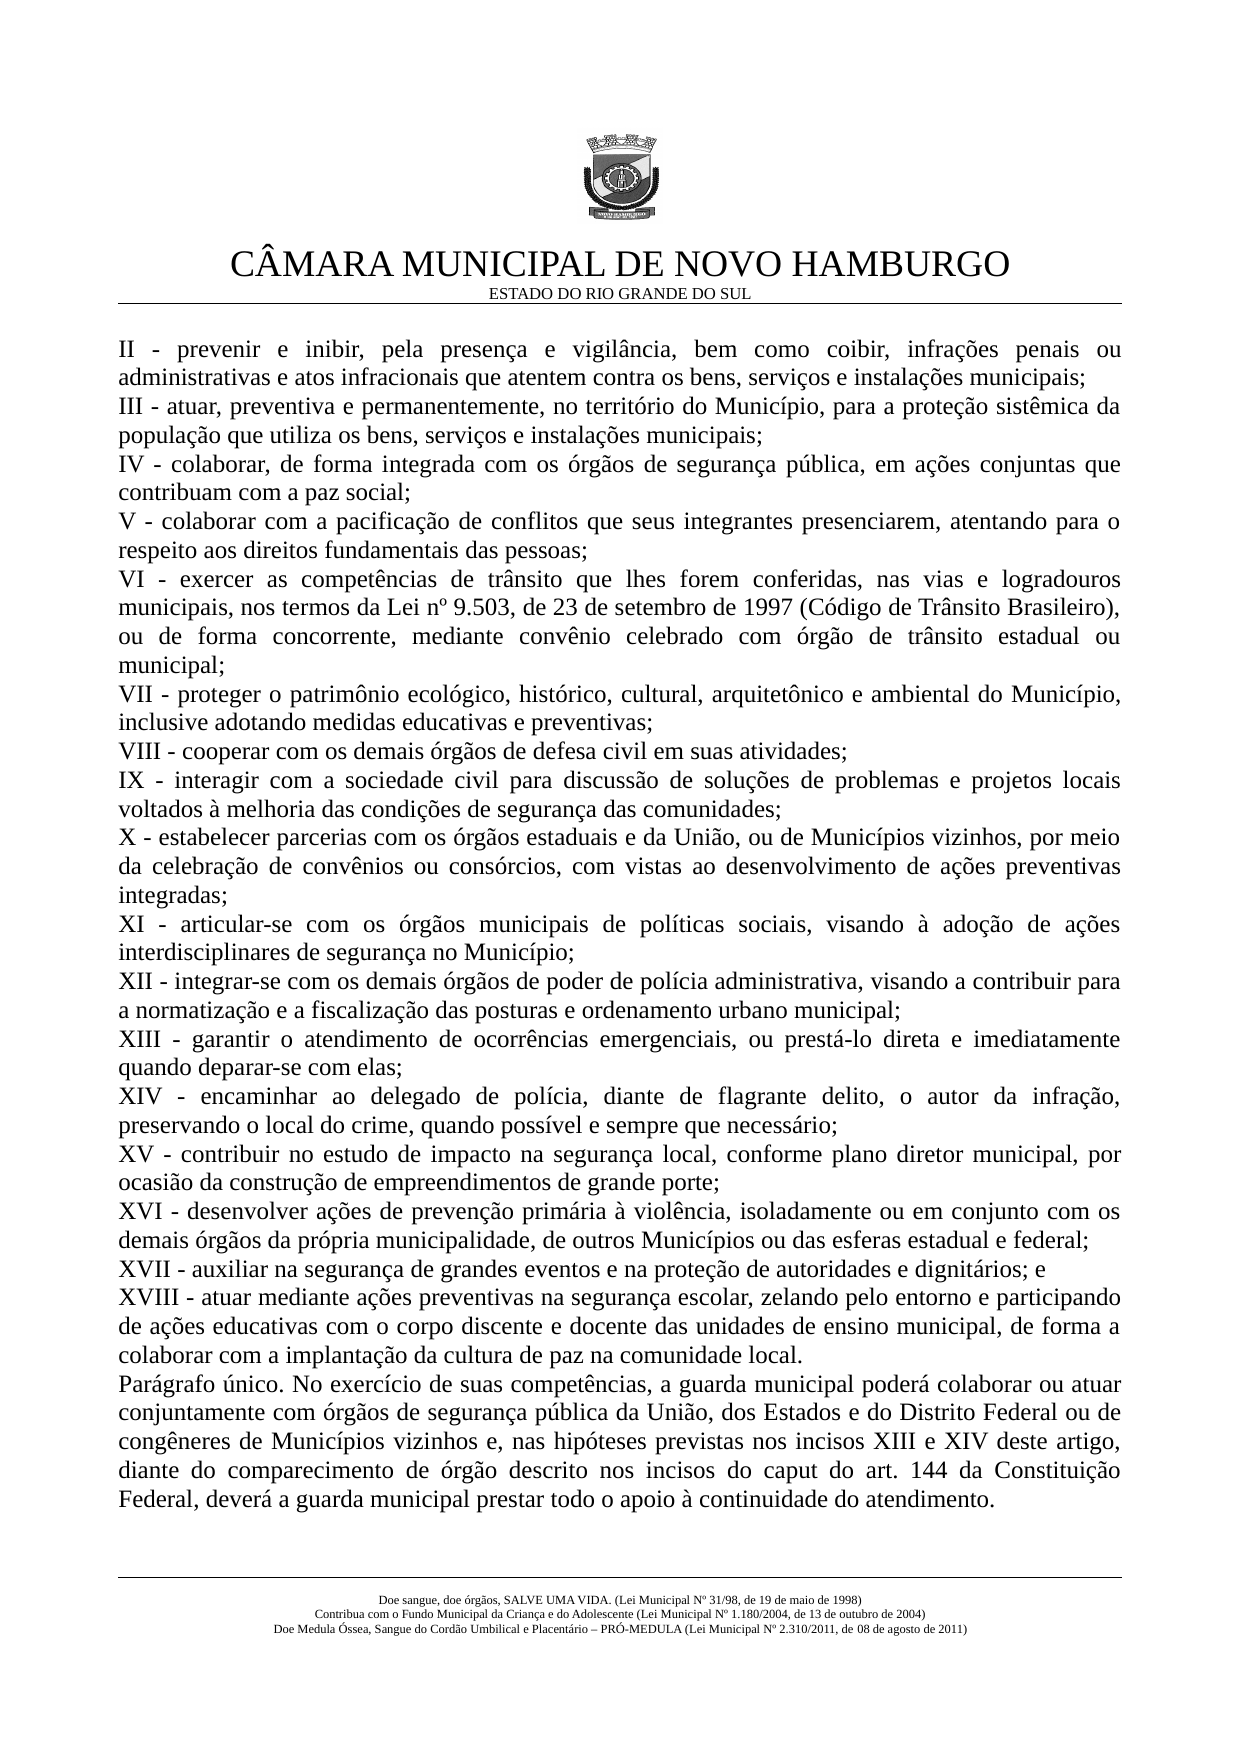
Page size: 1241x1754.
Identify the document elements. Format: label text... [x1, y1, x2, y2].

text VIII - cooperar com os demais órgãos de defesa civil em suas atividades; [118, 736, 1122, 765]
text VII - proteger o patrimônio ecológico, histórico, cultural, arquitetônico e ambiental do Município, inclusive adotando medidas educativas e preventivas; [118, 679, 1122, 736]
text XVIII - atuar mediante ações preventivas na segurança escolar, zelando pelo entorno e participando de ações educativas com o corpo discente e docente das unidades de ensino municipal, de forma a colaborar com a implantação da cultura de paz na comunidade local. [118, 1282, 1122, 1369]
text XVI - desenvolver ações de prevenção primária à violência, isoladamente ou em conjunto com os demais órgãos da própria municipalidade, de outros Municípios ou das esferas estadual e federal; [118, 1196, 1122, 1254]
text X - estabelecer parcerias com os órgãos estaduais e da União, ou de Municípios vizinhos, por meio da celebração de convênios ou consórcios, com vistas ao desenvolvimento de ações preventivas integradas; [118, 822, 1122, 909]
text XI - articular-se com os órgãos municipais de políticas sociais, visando à adoção de ações interdisciplinares de segurança no Município; [118, 909, 1122, 966]
text XIV - encaminhar ao delegado de polícia, diante de flagrante delito, o autor da infração, preservando o local do crime, quando possível e sempre que necessário; [118, 1081, 1122, 1139]
text V - colaborar com a pacificação de conflitos que seus integrantes presenciarem, atentando para o respeito aos direitos fundamentais das pessoas; [118, 506, 1122, 564]
text XVII - auxiliar na segurança de grandes eventos e na proteção de autoridades e dignitários; e [118, 1254, 1122, 1282]
text XII - integrar-se com os demais órgãos de poder de polícia administrativa, visando a contribuir para a normatização e a fiscalização das posturas e ordenamento urbano municipal; [118, 966, 1122, 1024]
text XV - contribuir no estudo de impacto na segurança local, conforme plano diretor municipal, por ocasião da construção de empreendimentos de grande porte; [118, 1139, 1122, 1196]
text VI - exercer as competências de trânsito que lhes forem conferidas, nas vias e logradouros municipais, nos termos da Lei nº 9.503, de 23 de setembro de 1997 (Código de Trânsito Brasileiro), ou de forma concorrente, mediante convênio celebrado com órgão de trânsito estadual ou municipal; [118, 564, 1122, 679]
text IV - colaborar, de forma integrada com os órgãos de segurança pública, em ações conjuntas que contribuam com a paz social; [118, 449, 1122, 506]
text XIII - garantir o atendimento de ocorrências emergenciais, ou prestá-lo direta e imediatamente quando deparar-se com elas; [118, 1024, 1122, 1081]
text II - prevenir e inibir, pela presença e vigilância, bem como coibir, infrações penais ou administrativas e atos infracionais que atentem contra os bens, serviços e instalações municipais; [118, 334, 1122, 391]
text Parágrafo único. No exercício de suas competências, a guarda municipal poderá colaborar ou atuar conjuntamente com órgãos de segurança pública da União, dos Estados e do Distrito Federal ou de congêneres de Municípios vizinhos e, nas hipóteses previstas nos incisos XIII e XIV deste artigo, diante do comparecimento de órgão descrito nos incisos do caput do art. 144 da Constituição Federal, deverá a guarda municipal prestar todo o apoio à continuidade do atendimento. [118, 1369, 1122, 1512]
text III - atuar, preventiva e permanentemente, no território do Município, para a proteção sistêmica da população que utiliza os bens, serviços e instalações municipais; [118, 391, 1122, 449]
text IX - interagir com a sociedade civil para discussão de soluções de problemas e projetos locais voltados à melhoria das condições de segurança das comunidades; [118, 765, 1122, 822]
